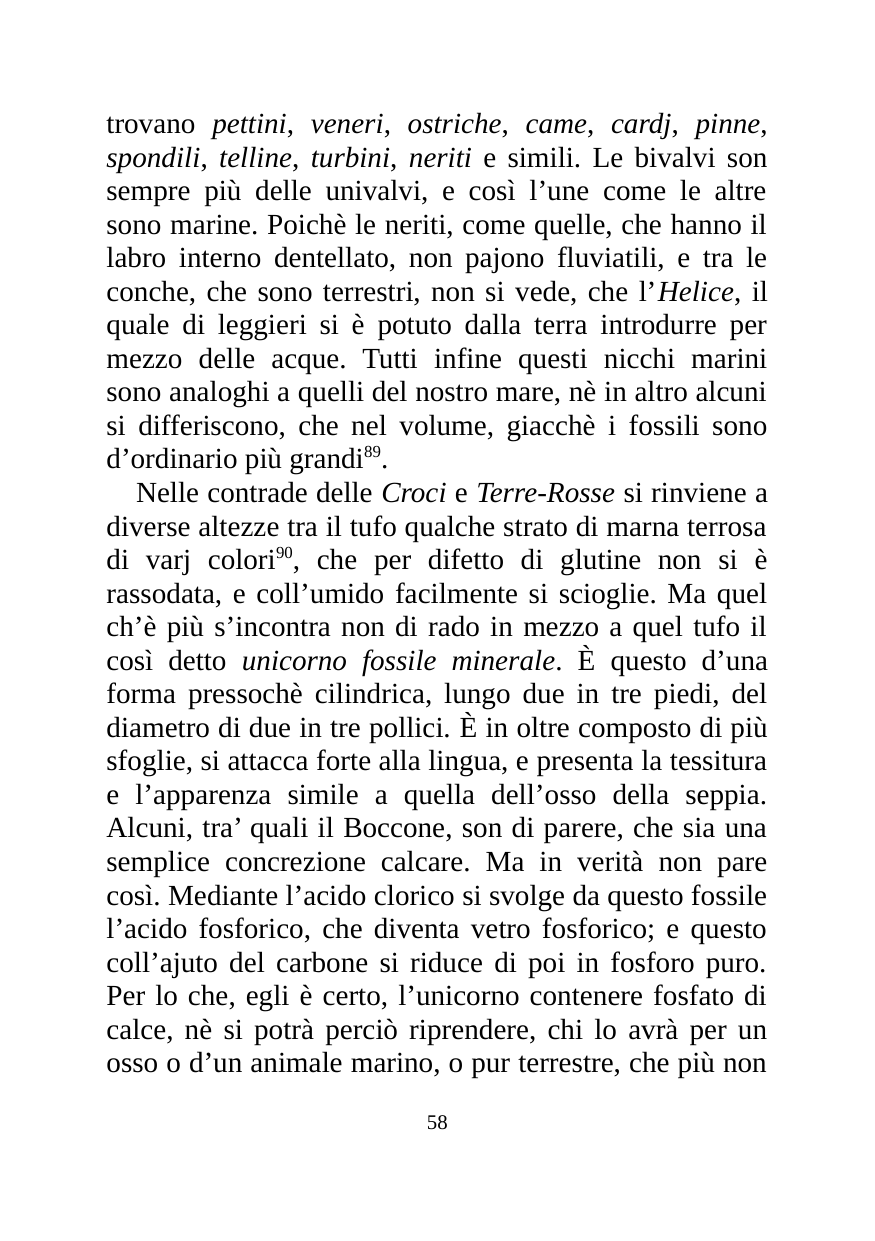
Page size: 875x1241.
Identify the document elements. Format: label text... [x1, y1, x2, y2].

text Nelle contrade delle Croci e Terre-Rosse si rinviene a diverse altezze tra il tufo qualche strato di marna terrosa di varj colori, che per difetto di glutine non si è rassodata, e coll’umido facilmente si scioglie. Ma quel ch’è più s’incontra non di rado in mezzo a quel tufo il così detto unicorno fossile minerale. È questo d’una forma pressochè cilindrica, lungo due in tre piedi, del diametro di due in tre pollici. È in oltre composto di più sfoglie, si attacca forte alla lingua, e presenta la tessitura e l’apparenza simile a quella dell’osso della seppia. Alcuni, tra’ quali il Boccone, son di parere, che sia una semplice concrezione calcare. Ma in verità non pare così. Mediante l’acido clorico si svolge da questo fossile l’acido fosforico, che diventa vetro fosforico; e questo coll’ajuto del carbone si riduce di poi in fosforo puro. Per lo che, egli è certo, l’unicorno contenere fosfato di calce, nè si potrà perciò riprendere, chi lo avrà per un osso o d’un animale marino, o pur terrestre, che più non [106, 475, 768, 1079]
text trovano pettini, veneri, ostriche, came, cardj, pinne, spondili, telline, turbini, neriti e simili. Le bivalvi son sempre più delle univalvi, e così l’une come le altre sono marine. Poichè le neriti, come quelle, che hanno il labro interno dentellato, non pajono fluviatili, e tra le conche, che sono terrestri, non si vede, che l’Helice, il quale di leggieri si è potuto dalla terra introdurre per mezzo delle acque. Tutti infine questi nicchi marini sono analoghi a quelli del nostro mare, nè in altro alcuni si differiscono, che nel volume, giacchè i fossili sono d’ordinario più grandi. [106, 106, 768, 475]
